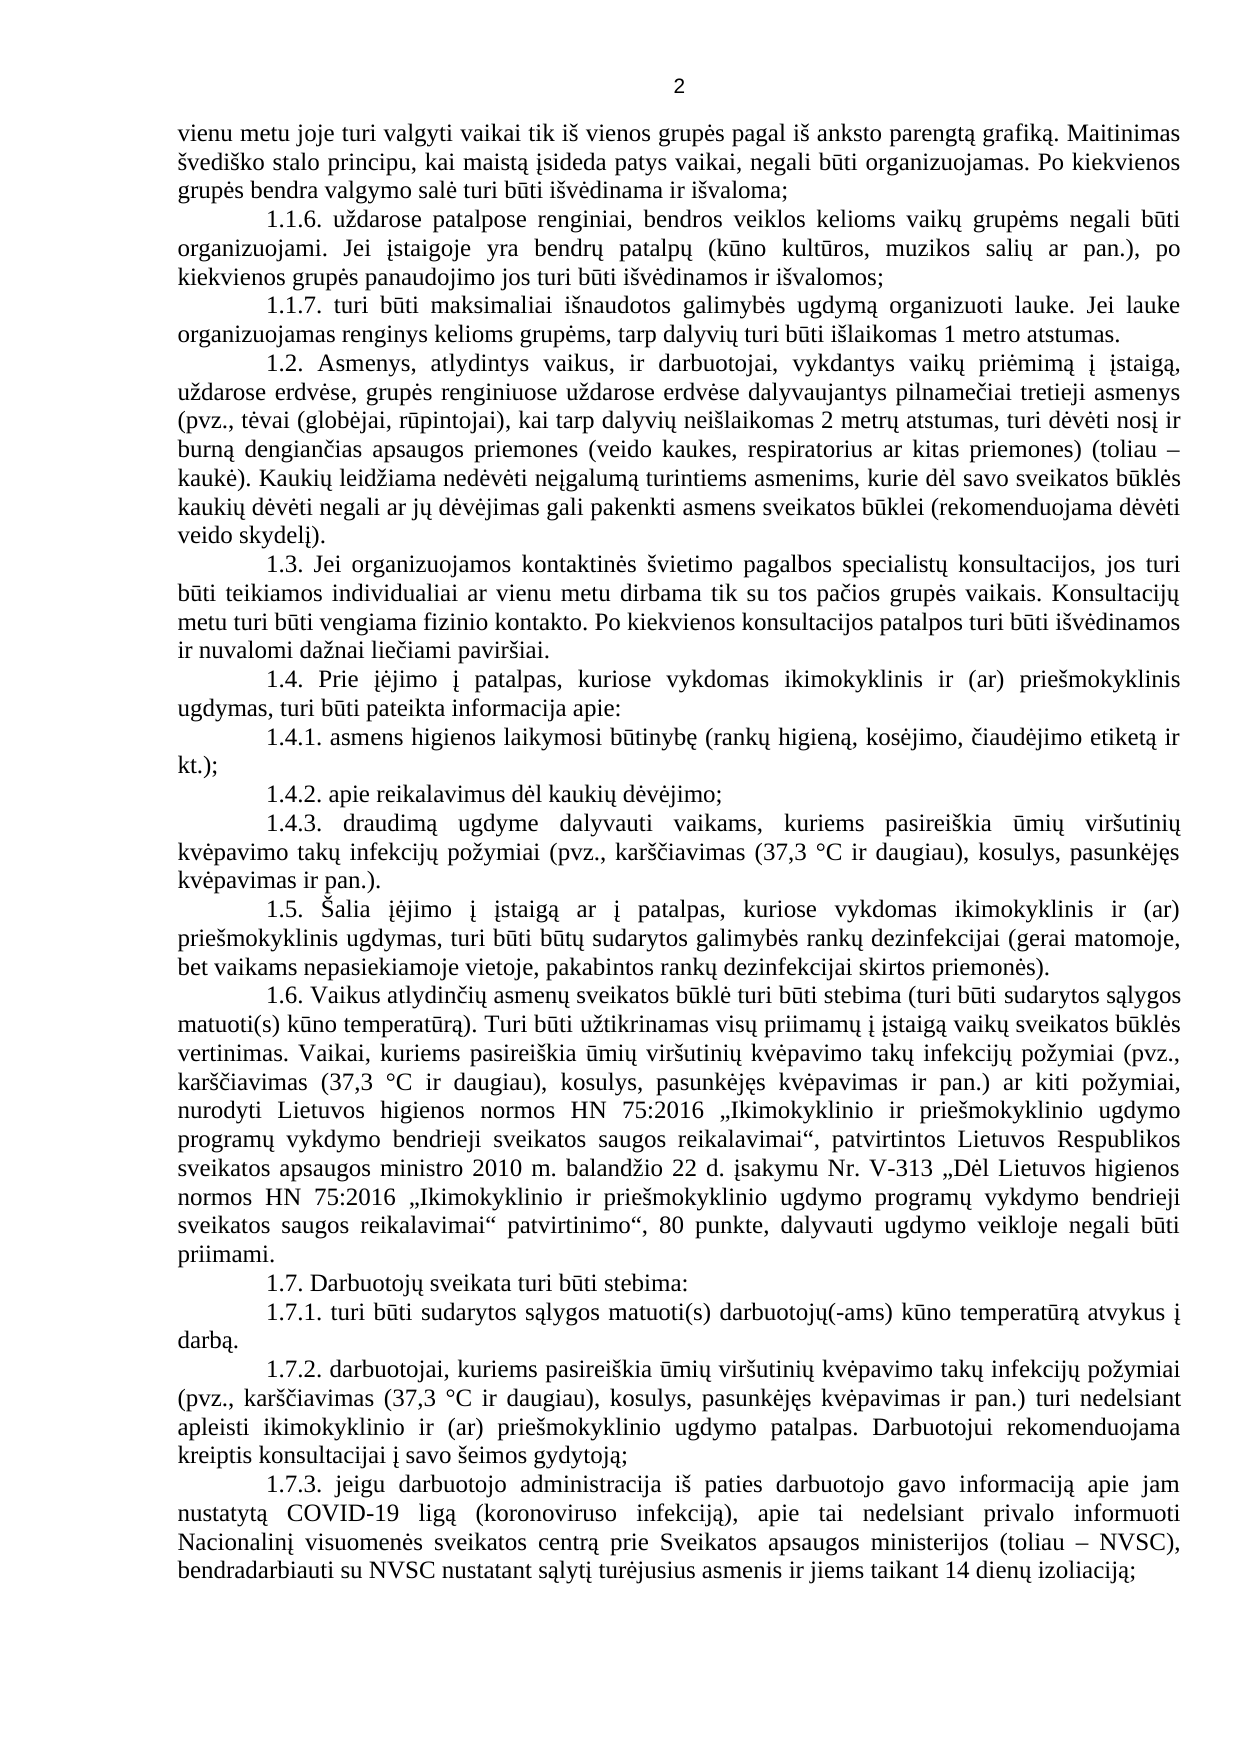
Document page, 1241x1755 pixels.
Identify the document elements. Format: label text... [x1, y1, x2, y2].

text 1.4.2. apie reikalavimus dėl kaukių dėvėjimo; [177, 779, 1181, 808]
text 1.7. Darbuotojų sveikata turi būti stebima: [177, 1268, 1181, 1297]
text 1.4. Prie įėjimo į patalpas, kuriose vykdomas ikimokyklinis ir (ar) priešmokyklinis ugdymas, turi būti pateikta informacija apie: [177, 664, 1181, 722]
text 1.3. Jei organizuojamos kontaktinės švietimo pagalbos specialistų konsultacijos, jos turi būti teikiamos individualiai ar vienu metu dirbama tik su tos pačios grupės vaikais. Konsultacijų metu turi būti vengiama fizinio kontakto. Po kiekvienos konsultacijos patalpos turi būti išvėdinamos ir nuvalomi dažnai liečiami paviršiai. [177, 549, 1181, 664]
text 1.6. Vaikus atlydinčių asmenų sveikatos būklė turi būti stebima (turi būti sudarytos sąlygos matuoti(s) kūno temperatūrą). Turi būti užtikrinamas visų priimamų į įstaigą vaikų sveikatos būklės vertinimas. Vaikai, kuriems pasireiškia ūmių viršutinių kvėpavimo takų infekcijų požymiai (pvz., karščiavimas (37,3 °C ir daugiau), kosulys, pasunkėjęs kvėpavimas ir pan.) ar kiti požymiai, nurodyti Lietuvos higienos normos HN 75:2016 „Ikimokyklinio ir priešmokyklinio ugdymo programų vykdymo bendrieji sveikatos saugos reikalavimai“, patvirtintos Lietuvos Respublikos sveikatos apsaugos ministro 2010 m. balandžio 22 d. įsakymu Nr. V-313 „Dėl Lietuvos higienos normos HN 75:2016 „Ikimokyklinio ir priešmokyklinio ugdymo programų vykdymo bendrieji sveikatos saugos reikalavimai“ patvirtinimo“, 80 punkte, dalyvauti ugdymo veikloje negali būti priimami. [177, 981, 1181, 1268]
text 1.7.1. turi būti sudarytos sąlygos matuoti(s) darbuotojų(-ams) kūno temperatūrą atvykus į darbą. [177, 1297, 1181, 1354]
text 1.1.6. uždarose patalpose renginiai, bendros veiklos kelioms vaikų grupėms negali būti organizuojami. Jei įstaigoje yra bendrų patalpų (kūno kultūros, muzikos salių ar pan.), po kiekvienos grupės panaudojimo jos turi būti išvėdinamos ir išvalomos; [177, 204, 1181, 291]
text 1.4.3. draudimą ugdyme dalyvauti vaikams, kuriems pasireiškia ūmių viršutinių kvėpavimo takų infekcijų požymiai (pvz., karščiavimas (37,3 °C ir daugiau), kosulys, pasunkėjęs kvėpavimas ir pan.). [177, 808, 1181, 894]
text 1.4.1. asmens higienos laikymosi būtinybę (rankų higieną, kosėjimo, čiaudėjimo etiketą ir kt.); [177, 722, 1181, 779]
text 1.7.2. darbuotojai, kuriems pasireiškia ūmių viršutinių kvėpavimo takų infekcijų požymiai (pvz., karščiavimas (37,3 °C ir daugiau), kosulys, pasunkėjęs kvėpavimas ir pan.) turi nedelsiant apleisti ikimokyklinio ir (ar) priešmokyklinio ugdymo patalpas. Darbuotojui rekomenduojama kreiptis konsultacijai į savo šeimos gydytoją; [177, 1354, 1181, 1469]
text vienu metu joje turi valgyti vaikai tik iš vienos grupės pagal iš anksto parengtą grafiką. Maitinimas švediško stalo principu, kai maistą įsideda patys vaikai, negali būti organizuojamas. Po kiekvienos grupės bendra valgymo salė turi būti išvėdinama ir išvaloma; [177, 118, 1181, 204]
text 1.7.3. jeigu darbuotojo administracija iš paties darbuotojo gavo informaciją apie jam nustatytą COVID-19 ligą (koronoviruso infekciją), apie tai nedelsiant privalo informuoti Nacionalinį visuomenės sveikatos centrą prie Sveikatos apsaugos ministerijos (toliau – NVSC), bendradarbiauti su NVSC nustatant sąlytį turėjusius asmenis ir jiems taikant 14 dienų izoliaciją; [177, 1469, 1181, 1584]
text 1.1.7. turi būti maksimaliai išnaudotos galimybės ugdymą organizuoti lauke. Jei lauke organizuojamas renginys kelioms grupėms, tarp dalyvių turi būti išlaikomas 1 metro atstumas. [177, 291, 1181, 348]
text 1.2. Asmenys, atlydintys vaikus, ir darbuotojai, vykdantys vaikų priėmimą į įstaigą, uždarose erdvėse, grupės renginiuose uždarose erdvėse dalyvaujantys pilnamečiai tretieji asmenys (pvz., tėvai (globėjai, rūpintojai), kai tarp dalyvių neišlaikomas 2 metrų atstumas, turi dėvėti nosį ir burną dengiančias apsaugos priemones (veido kaukes, respiratorius ar kitas priemones) (toliau – kaukė). Kaukių leidžiama nedėvėti neįgalumą turintiems asmenims, kurie dėl savo sveikatos būklės kaukių dėvėti negali ar jų dėvėjimas gali pakenkti asmens sveikatos būklei (rekomenduojama dėvėti veido skydelį). [177, 348, 1181, 549]
text 1.5. Šalia įėjimo į įstaigą ar į patalpas, kuriose vykdomas ikimokyklinis ir (ar) priešmokyklinis ugdymas, turi būti būtų sudarytos galimybės rankų dezinfekcijai (gerai matomoje, bet vaikams nepasiekiamoje vietoje, pakabintos rankų dezinfekcijai skirtos priemonės). [177, 894, 1181, 981]
